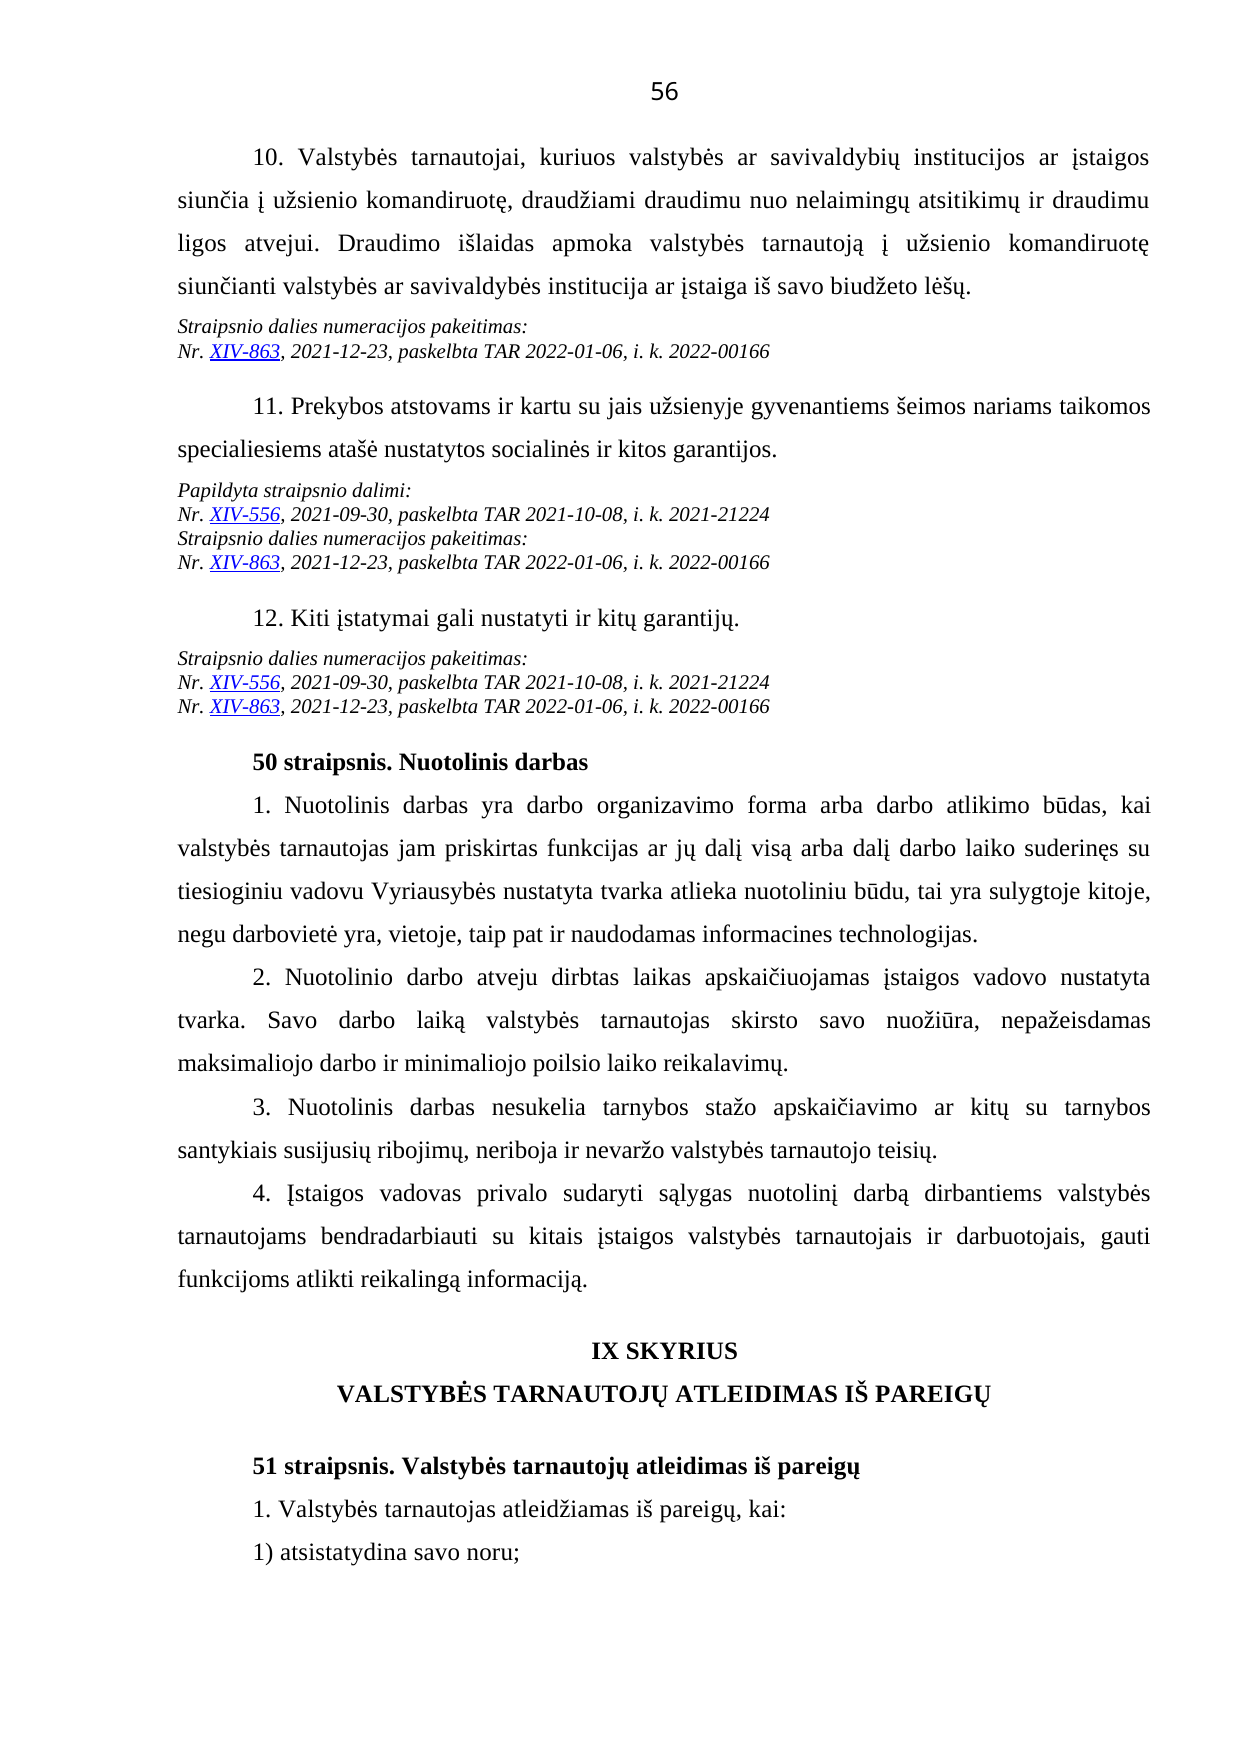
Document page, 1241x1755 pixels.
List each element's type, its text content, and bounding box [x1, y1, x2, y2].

text Straipsnio dalies numeracijos pakeitimas: [177, 314, 1152, 338]
text Straipsnio dalies numeracijos pakeitimas: [177, 526, 1152, 550]
text IX SKYRIUS [177, 1336, 1152, 1365]
text Nr. XIV-556, 2021-09-30, paskelbta TAR 2021-10-08, i. k. 2021-21224 [177, 670, 1152, 694]
text 1. Nuotolinis darbas yra darbo organizavimo forma arba darbo atlikimo būdas, kai valstybės tarnautojas jam priskirtas funkcijas ar jų dalį visą arba dalį darbo laiko suderinęs su tiesioginiu vadovu Vyriausybės nustatyta tvarka atlieka nuotoliniu būdu, tai yra sulygtoje kitoje, negu darbovietė yra, vietoje, taip pat ir naudodamas informacines technologijas. [177, 790, 1152, 948]
text 3. Nuotolinis darbas nesukelia tarnybos stažo apskaičiavimo ar kitų su tarnybos santykiais susijusių ribojimų, neriboja ir nevaržo valstybės tarnautojo teisių. [177, 1092, 1152, 1163]
text 50 straipsnis. Nuotolinis darbas [177, 747, 1152, 775]
text 10. Valstybės tarnautojai, kuriuos valstybės ar savivaldybių institucijos ar įstaigos siunčia į užsienio komandiruotę, draudžiami draudimu nuo nelaimingų atsitikimų ir draudimu ligos atvejui. Draudimo išlaidas apmoka valstybės tarnautoją į užsienio komandiruotę siunčianti valstybės ar savivaldybės institucija ar įstaiga iš savo biudžeto lėšų. [177, 142, 1152, 300]
text Straipsnio dalies numeracijos pakeitimas: [177, 646, 1152, 670]
text Nr. XIV-556, 2021-09-30, paskelbta TAR 2021-10-08, i. k. 2021-21224 [177, 502, 1152, 526]
text Nr. XIV-863, 2021-12-23, paskelbta TAR 2022-01-06, i. k. 2022-00166 [177, 694, 1152, 718]
text 1. Valstybės tarnautojas atleidžiamas iš pareigų, kai: [177, 1494, 1152, 1523]
text 1) atsistatydina savo noru; [177, 1537, 1152, 1566]
text Nr. XIV-863, 2021-12-23, paskelbta TAR 2022-01-06, i. k. 2022-00166 [177, 338, 1152, 363]
text 4. Įstaigos vadovas privalo sudaryti sąlygas nuotolinį darbą dirbantiems valstybės tarnautojams bendradarbiauti su kitais įstaigos valstybės tarnautojais ir darbuotojais, gauti funkcijoms atlikti reikalingą informaciją. [177, 1178, 1152, 1293]
text 2. Nuotolinio darbo atveju dirbtas laikas apskaičiuojamas įstaigos vadovo nustatyta tvarka. Savo darbo laiką valstybės tarnautojas skirsto savo nuožiūra, nepažeisdamas maksimaliojo darbo ir minimaliojo poilsio laiko reikalavimų. [177, 962, 1152, 1077]
text VALSTYBĖS TARNAUTOJŲ ATLEIDIMAS IŠ PAREIGŲ [177, 1379, 1152, 1408]
text 51 straipsnis. Valstybės tarnautojų atleidimas iš pareigų [177, 1451, 1152, 1480]
text Nr. XIV-863, 2021-12-23, paskelbta TAR 2022-01-06, i. k. 2022-00166 [177, 550, 1152, 574]
text 12. Kiti įstatymai gali nustatyti ir kitų garantijų. [177, 603, 1152, 631]
text Papildyta straipsnio dalimi: [177, 478, 1152, 502]
text 11. Prekybos atstovams ir kartu su jais užsienyje gyvenantiems šeimos nariams taikomos specialiesiems atašė nustatytos socialinės ir kitos garantijos. [177, 391, 1152, 463]
